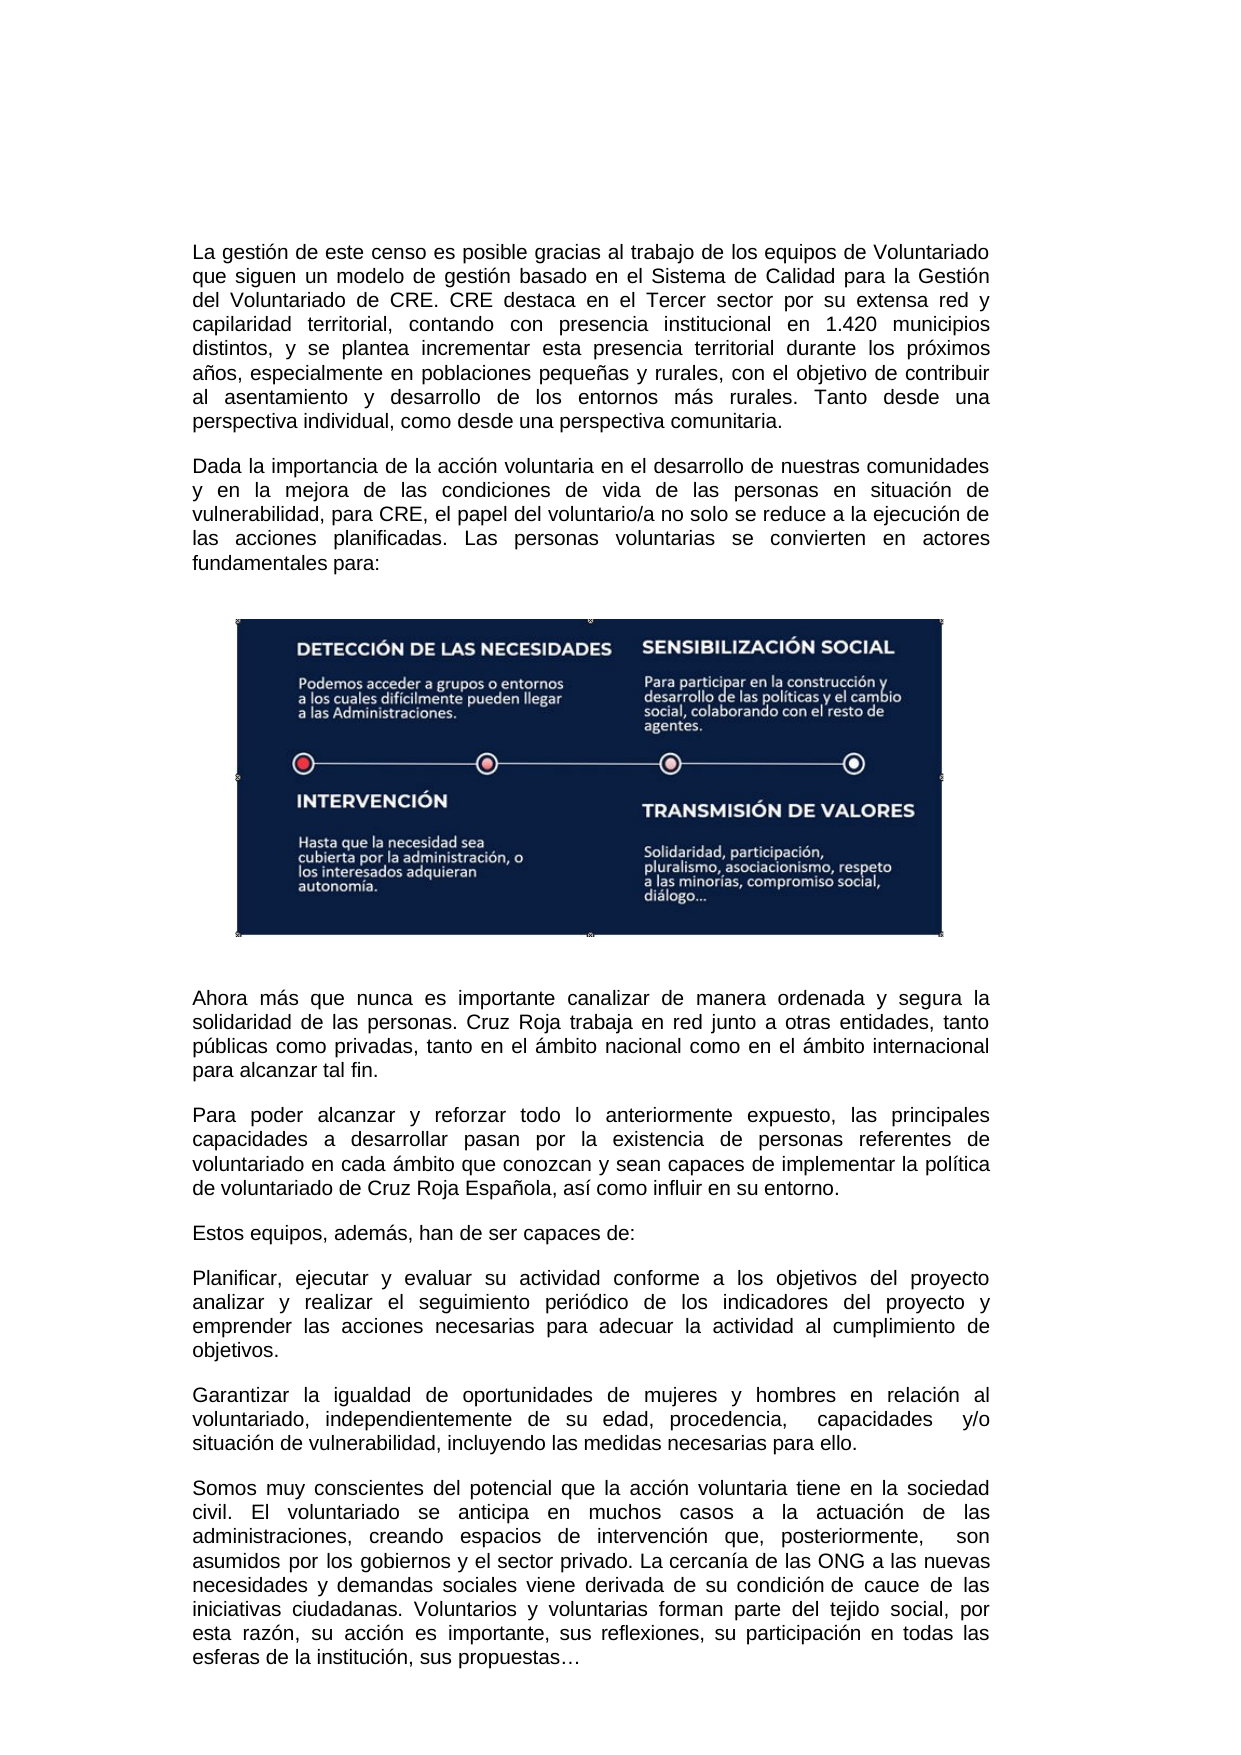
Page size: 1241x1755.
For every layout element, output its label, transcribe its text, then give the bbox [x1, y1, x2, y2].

text Garantizar la igualdad de oportunidades de mujeres y hombres en relación al voluntariado, independientemente de su edad, procedencia, capacidades y/o situación de vulnerabilidad, incluyendo las medidas necesarias para ello. [192, 1383, 990, 1455]
text Somos muy conscientes del potencial que la acción voluntaria tiene en la sociedad civil. El voluntariado se anticipa en muchos casos a la actuación de las administraciones, creando espacios de intervención que, posteriormente, son asumidos por los gobiernos y el sector privado. La cercanía de las ONG a las nuevas necesidades y demandas sociales viene derivada de su condición de cauce de las iniciativas ciudadanas. Voluntarios y voluntarias forman parte del tejido social, por esta razón, su acción es importante, sus reflexiones, su participación en todas las esferas de la institución, sus propuestas… [192, 1476, 990, 1669]
picture [235, 619, 944, 937]
text Estos equipos, además, han de ser capaces de: [192, 1220, 1066, 1244]
text Planificar, ejecutar y evaluar su actividad conforme a los objetivos del proyecto analizar y realizar el seguimiento periódico de los indicadores del proyecto y emprender las acciones necesarias para adecuar la actividad al cumplimiento de objetivos. [192, 1265, 990, 1362]
text Ahora más que nunca es importante canalizar de manera ordenada y segura la solidaridad de las personas. Cruz Roja trabaja en red junto a otras entidades, tanto públicas como privadas, tanto en el ámbito nacional como en el ámbito internacional para alcanzar tal fin. [192, 986, 990, 1082]
text Para poder alcanzar y reforzar todo lo anteriormente expuesto, las principales capacidades a desarrollar pasan por la existencia de personas referentes de voluntariado en cada ámbito que conozcan y sean capaces de implementar la política de voluntariado de Cruz Roja Española, así como influir en su entorno. [192, 1103, 990, 1199]
text Dada la importancia de la acción voluntaria en el desarrollo de nuestras comunidades y en la mejora de las condiciones de vida de las personas en situación de vulnerabilidad, para CRE, el papel del voluntario/a no solo se reduce a la ejecución de las acciones planificadas. Las personas voluntarias se convierten en actores fundamentales para: [192, 454, 990, 574]
text La gestión de este censo es posible gracias al trabajo de los equipos de Voluntariado que siguen un modelo de gestión basado en el Sistema de Calidad para la Gestión del Voluntariado de CRE. CRE destaca en el Tercer sector por su extensa red y capilaridad territorial, contando con presencia institucional en 1.420 municipios distintos, y se plantea incrementar esta presencia territorial durante los próximos años, especialmente en poblaciones pequeñas y rurales, con el objetivo de contribuir al asentamiento y desarrollo de los entornos más rurales. Tanto desde una perspectiva individual, como desde una perspectiva comunitaria. [192, 239, 990, 433]
